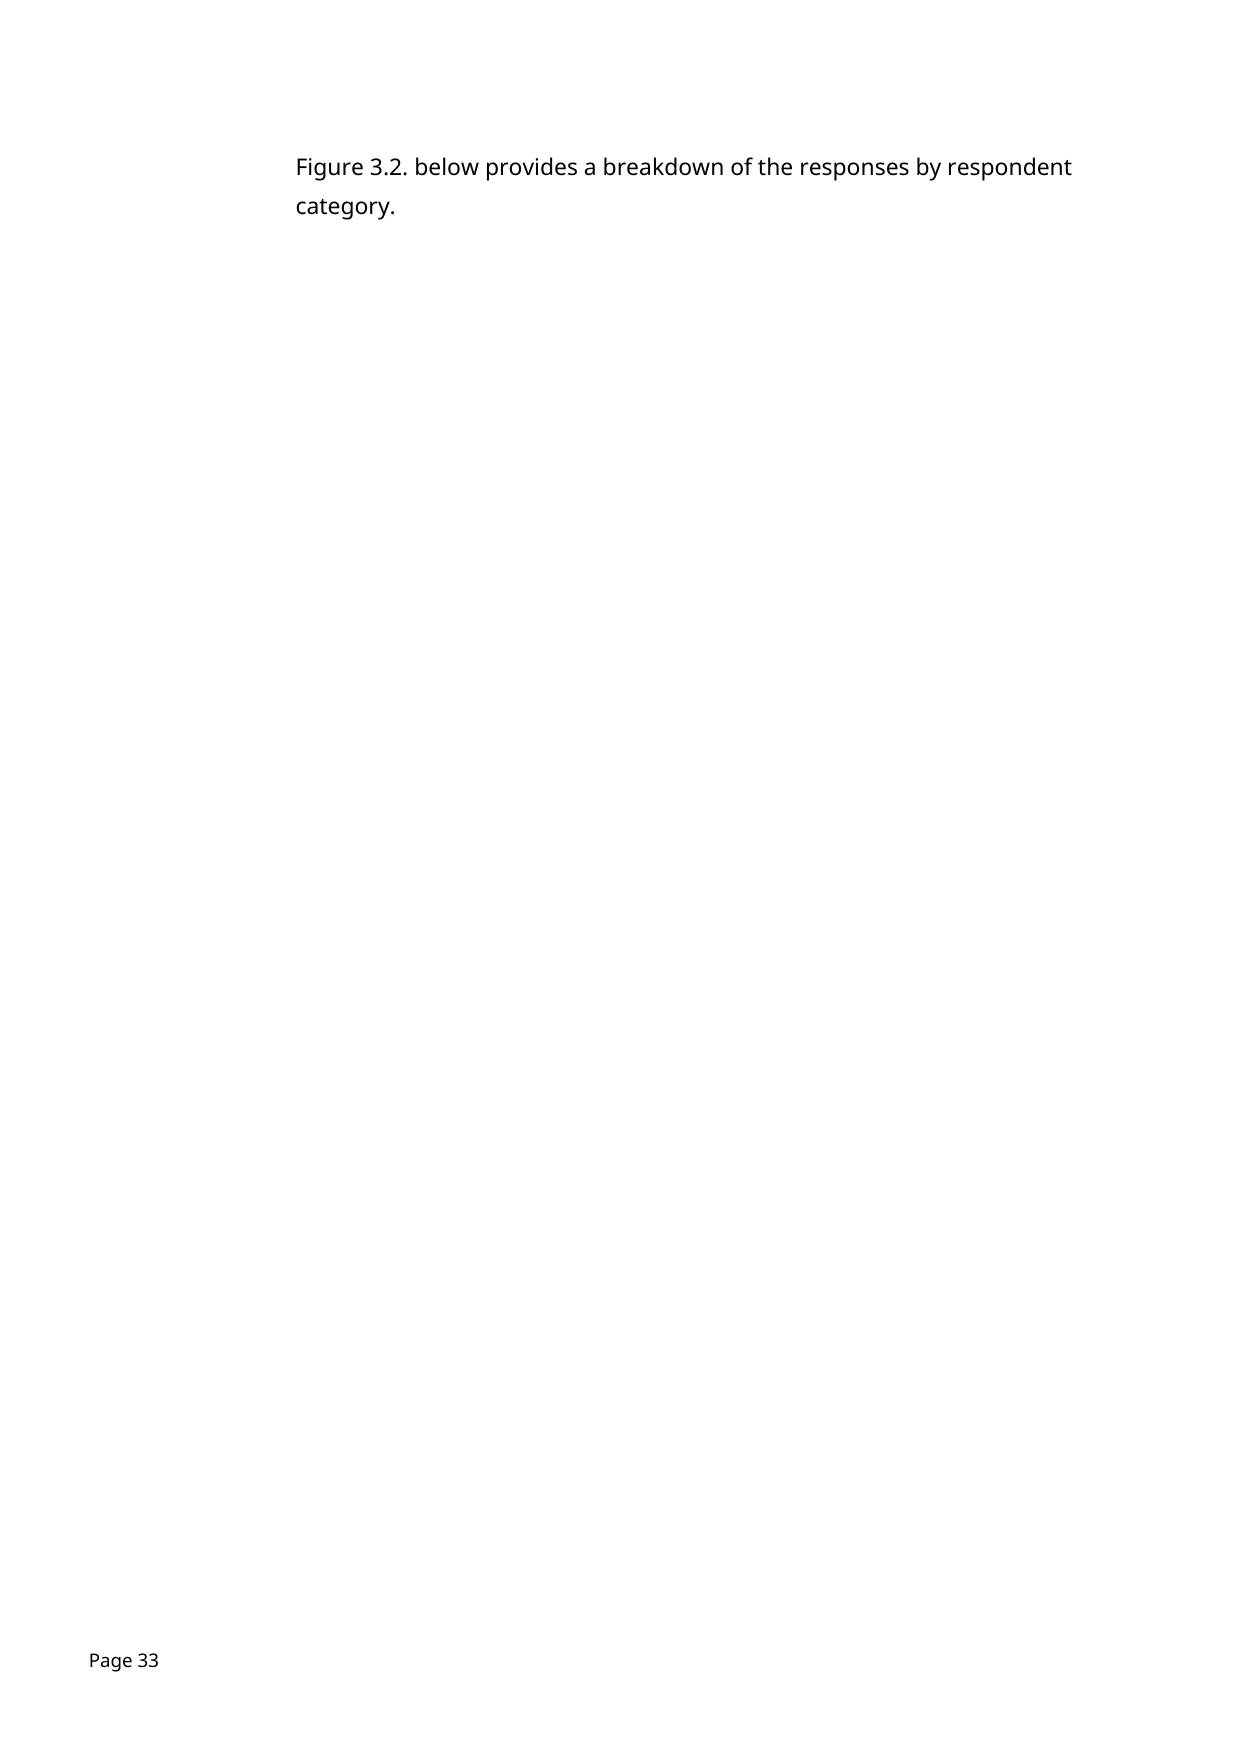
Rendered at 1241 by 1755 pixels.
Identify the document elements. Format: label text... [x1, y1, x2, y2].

text Figure 3.2. below provides a breakdown of the responses by respondent category. [295, 148, 1152, 221]
